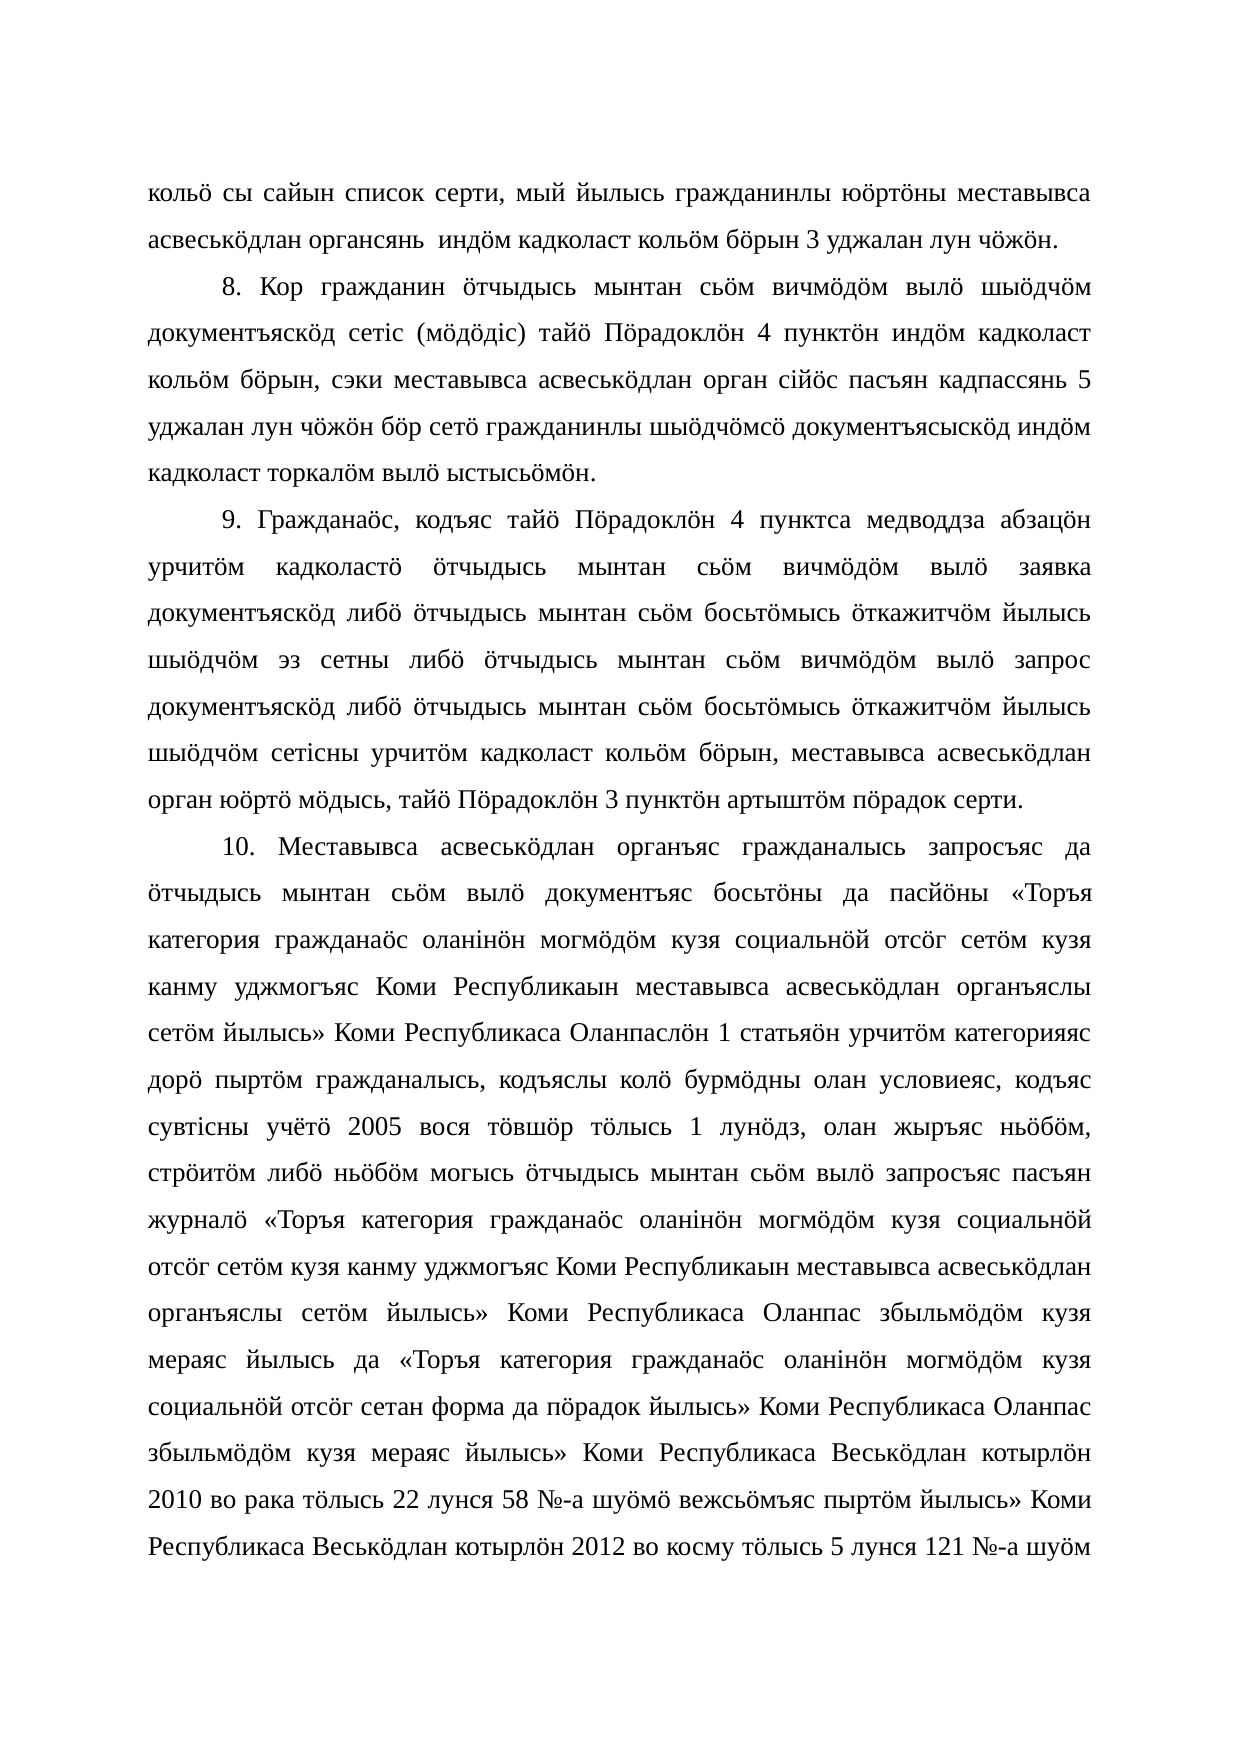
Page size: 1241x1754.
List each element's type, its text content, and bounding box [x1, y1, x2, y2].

text кольö сы сайын список серти, мый йылысь гражданинлы юӧртӧны меставывса асвеськӧдлан органсянь индӧм кадколаст кольӧм бӧрын 3 уджалан лун чӧжӧн. [148, 176, 1092, 254]
text 9. Гражданаöс, кодъяс тайö Пöрадоклöн 4 пунктса медводдза абзацöн урчитöм кадколастö öтчыдысь мынтан сьöм вичмöдöм вылö заявка документъяскöд либö öтчыдысь мынтан сьöм босьтöмысь öткажитчöм йылысь шыöдчöм эз сетны либö öтчыдысь мынтан сьöм вичмöдöм вылö запрос документъяскöд либö öтчыдысь мынтан сьöм босьтöмысь öткажитчöм йылысь шыöдчöм сетiсны урчитöм кадколаст кольöм бöрын, меставывса асвеськöдлан орган юöртö мöдысь, тайö Пöрадоклöн 3 пунктöн артыштöм пöрадок серти. [148, 503, 1092, 814]
text 8. Кор гражданин öтчыдысь мынтан сьöм вичмöдöм вылö шыöдчöм документъяскöд сетiс (мöдöдiс) тайö Пöрадоклöн 4 пунктöн индöм кадколаст кольöм бöрын, сэки меставывса асвеськöдлан орган сiйöс пасъян кадпассянь 5 уджалан лун чöжöн бöр сетö гражданинлы шыöдчöмсö документъясыскöд индöм кадколаст торкалöм вылö ыстысьöмöн. [148, 270, 1092, 488]
text 10. Меставывса асвеськöдлан органъяс гражданалысь запросъяс да öтчыдысь мынтан сьöм вылӧ документъяс босьтöны да пасйöны «Торъя категория гражданаöс оланiнöн могмöдöм кузя социальнöй отсöг сетöм кузя канму уджмогъяс Коми Республикаын меставывса асвеськöдлан органъяслы сетӧм йылысь» Коми Республикаса Оланпаслöн 1 статьяöн урчитöм категорияяс дорö пыртöм гражданалысь, кодъяслы колö бурмöдны олан условиеяс, кодъяс сувтiсны учётö 2005 вося тöвшöр тöлысь 1 лунöдз, олан жыръяс ньӧбӧм, стрӧитӧм либӧ ньӧбӧм могысь öтчыдысь мынтан сьöм вылӧ запросъяс пасъян журналö «Торъя категория гражданаöс оланiнöн могмöдöм кузя социальнöй отсöг сетöм кузя канму уджмогъяс Коми Республикаын меставывса асвеськöдлан органъяслы сетӧм йылысь» Коми Республикаса Оланпас збыльмöдöм кузя мераяс йылысь да «Торъя категория гражданаöс оланiнöн могмöдöм кузя социальнöй отсöг сетан форма да пöрадок йылысь» Коми Республикаса Оланпас збыльмöдöм кузя мераяс йылысь» Коми Республикаса Веськöдлан котырлöн 2010 во рака тöлысь 22 лунся 58 №-а шуöмö вежсьöмъяс пыртöм йылысь» Коми Республикаса Веськӧдлан котырлӧн 2012 во косму тӧлысь 5 лунся 121 №-а шуӧм [148, 830, 1092, 1561]
